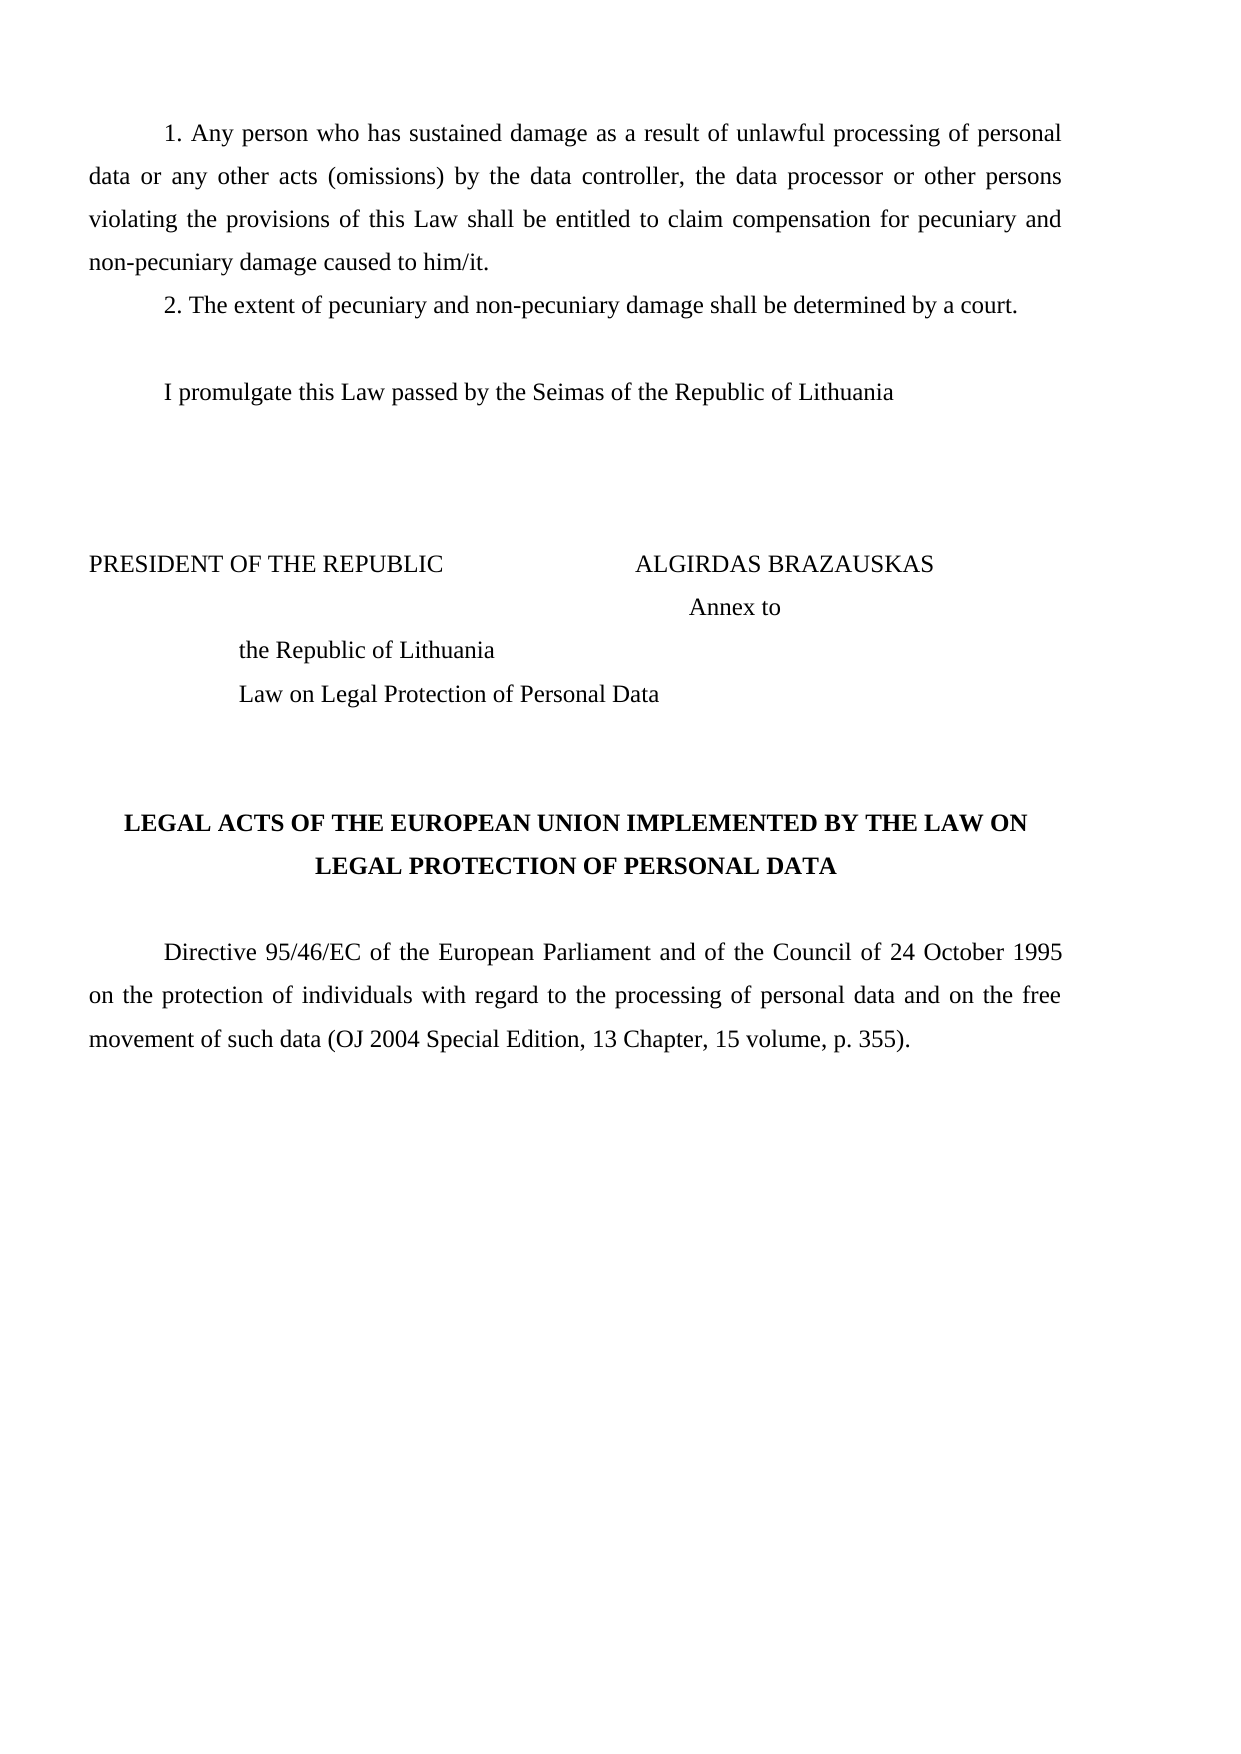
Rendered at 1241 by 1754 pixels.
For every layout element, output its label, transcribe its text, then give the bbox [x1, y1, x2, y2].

text Directive 95/46/EC of the European Parliament and of the Council of 24 October 1995 on the protection of individuals with regard to the processing of personal data and on the free movement of such data (OJ 2004 Special Edition, 13 Chapter, 15 volume, p. 355). [89, 937, 1063, 1052]
text Law on Legal Protection of Personal Data [89, 679, 1063, 707]
text LEGAL ACTS OF THE EUROPEAN UNION IMPLEMENTED BY THE LAW ON LEGAL PROTECTION OF PERSONAL DATA [89, 808, 1063, 880]
text PRESIDENT OF THE REPUBLIC ALGIRDAS BRAZAUSKAS [89, 549, 1063, 578]
text Annex to [89, 592, 1063, 621]
text the Republic of Lithuania [89, 636, 1063, 664]
text 2. The extent of pecuniary and non-pecuniary damage shall be determined by a court. [89, 291, 1063, 319]
text I promulgate this Law passed by the Seimas of the Republic of Lithuania [89, 377, 1063, 406]
text 1. Any person who has sustained damage as a result of unlawful processing of personal data or any other acts (omissions) by the data controller, the data processor or other persons violating the provisions of this Law shall be entitled to claim compensation for pecuniary and non-pecuniary damage caused to him/it. [89, 118, 1063, 276]
